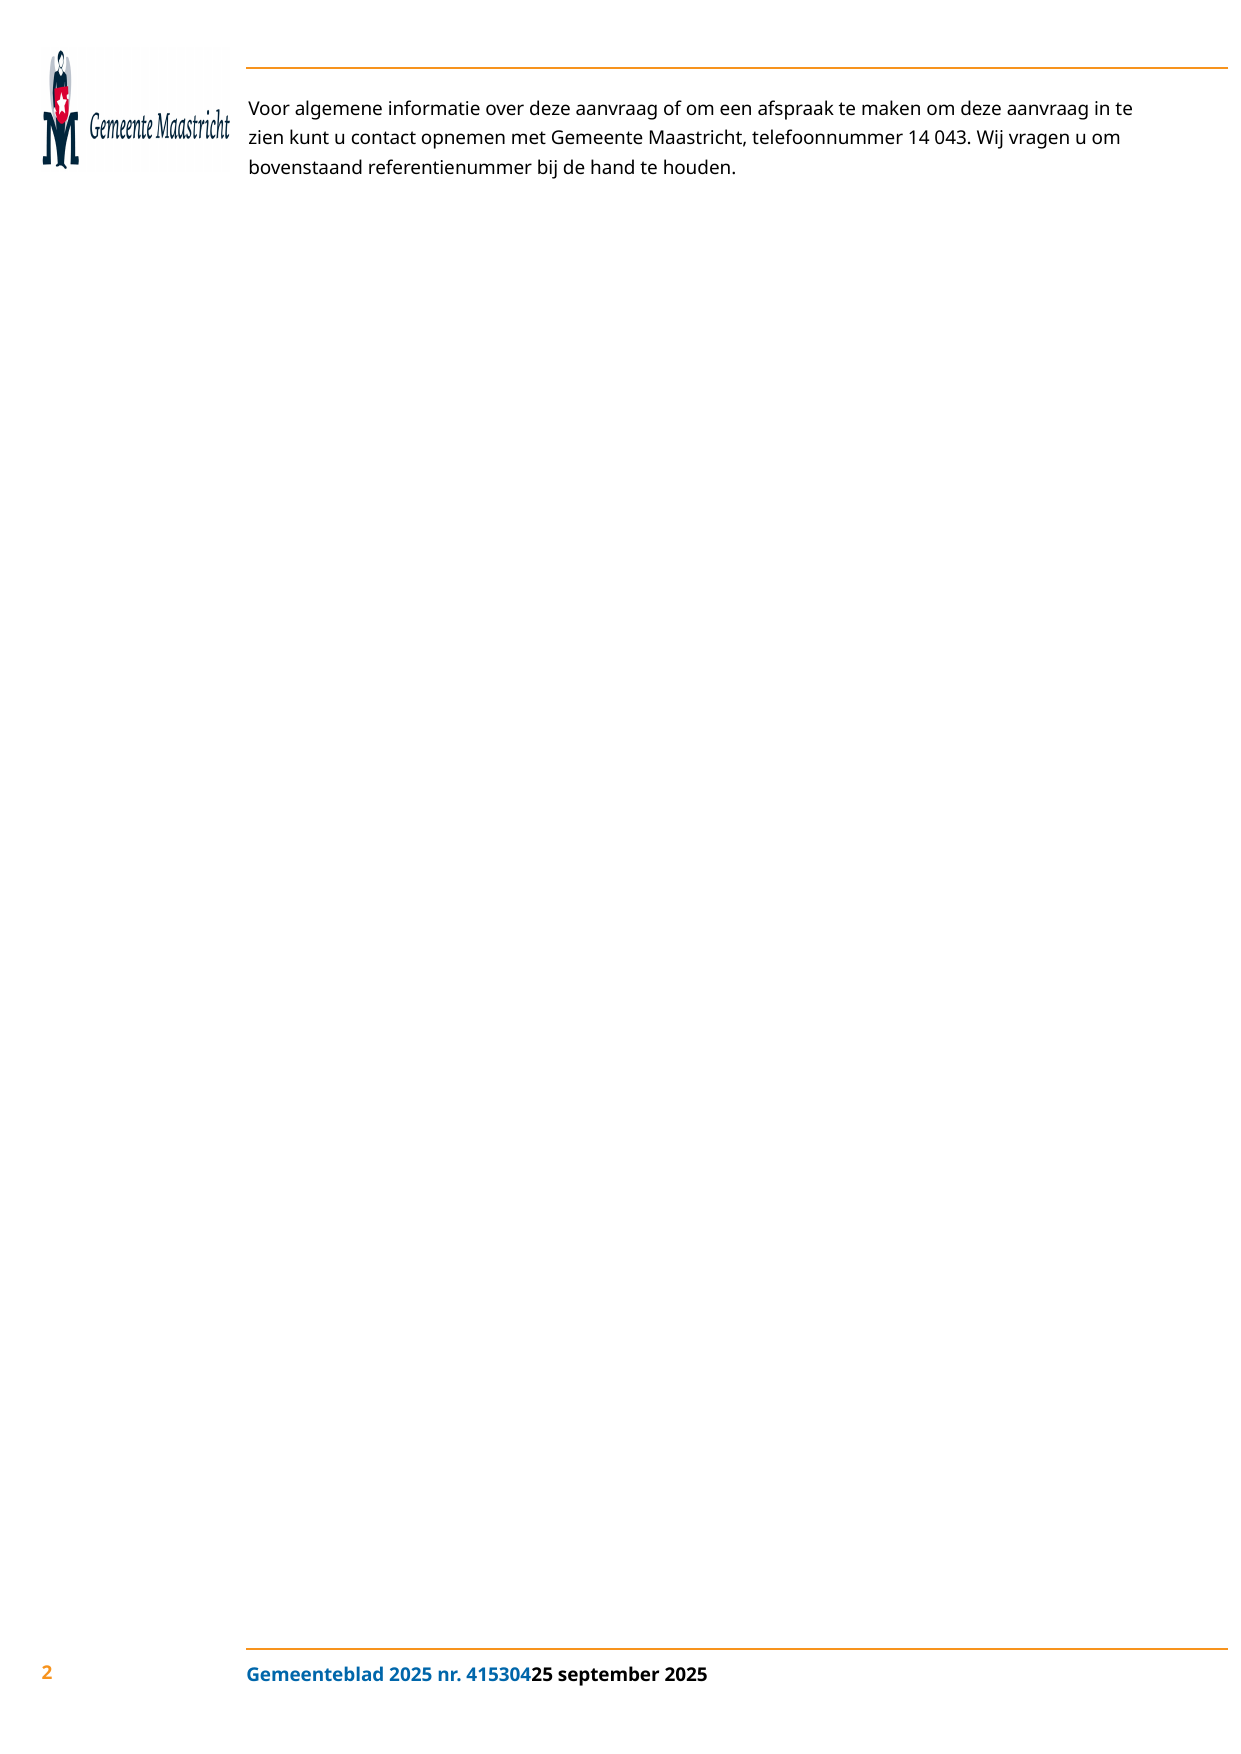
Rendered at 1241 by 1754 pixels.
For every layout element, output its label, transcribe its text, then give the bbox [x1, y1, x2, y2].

text Voor algemene informatie over deze aanvraag of om een afspraak te maken om deze aanvraag in te zien kunt u contact opnemen met Gemeente Maastricht, telefoonnummer 14 043. Wij vragen u om bovenstaand referentienummer bij de hand te houden. [248, 95, 1152, 180]
picture [41, 47, 231, 172]
